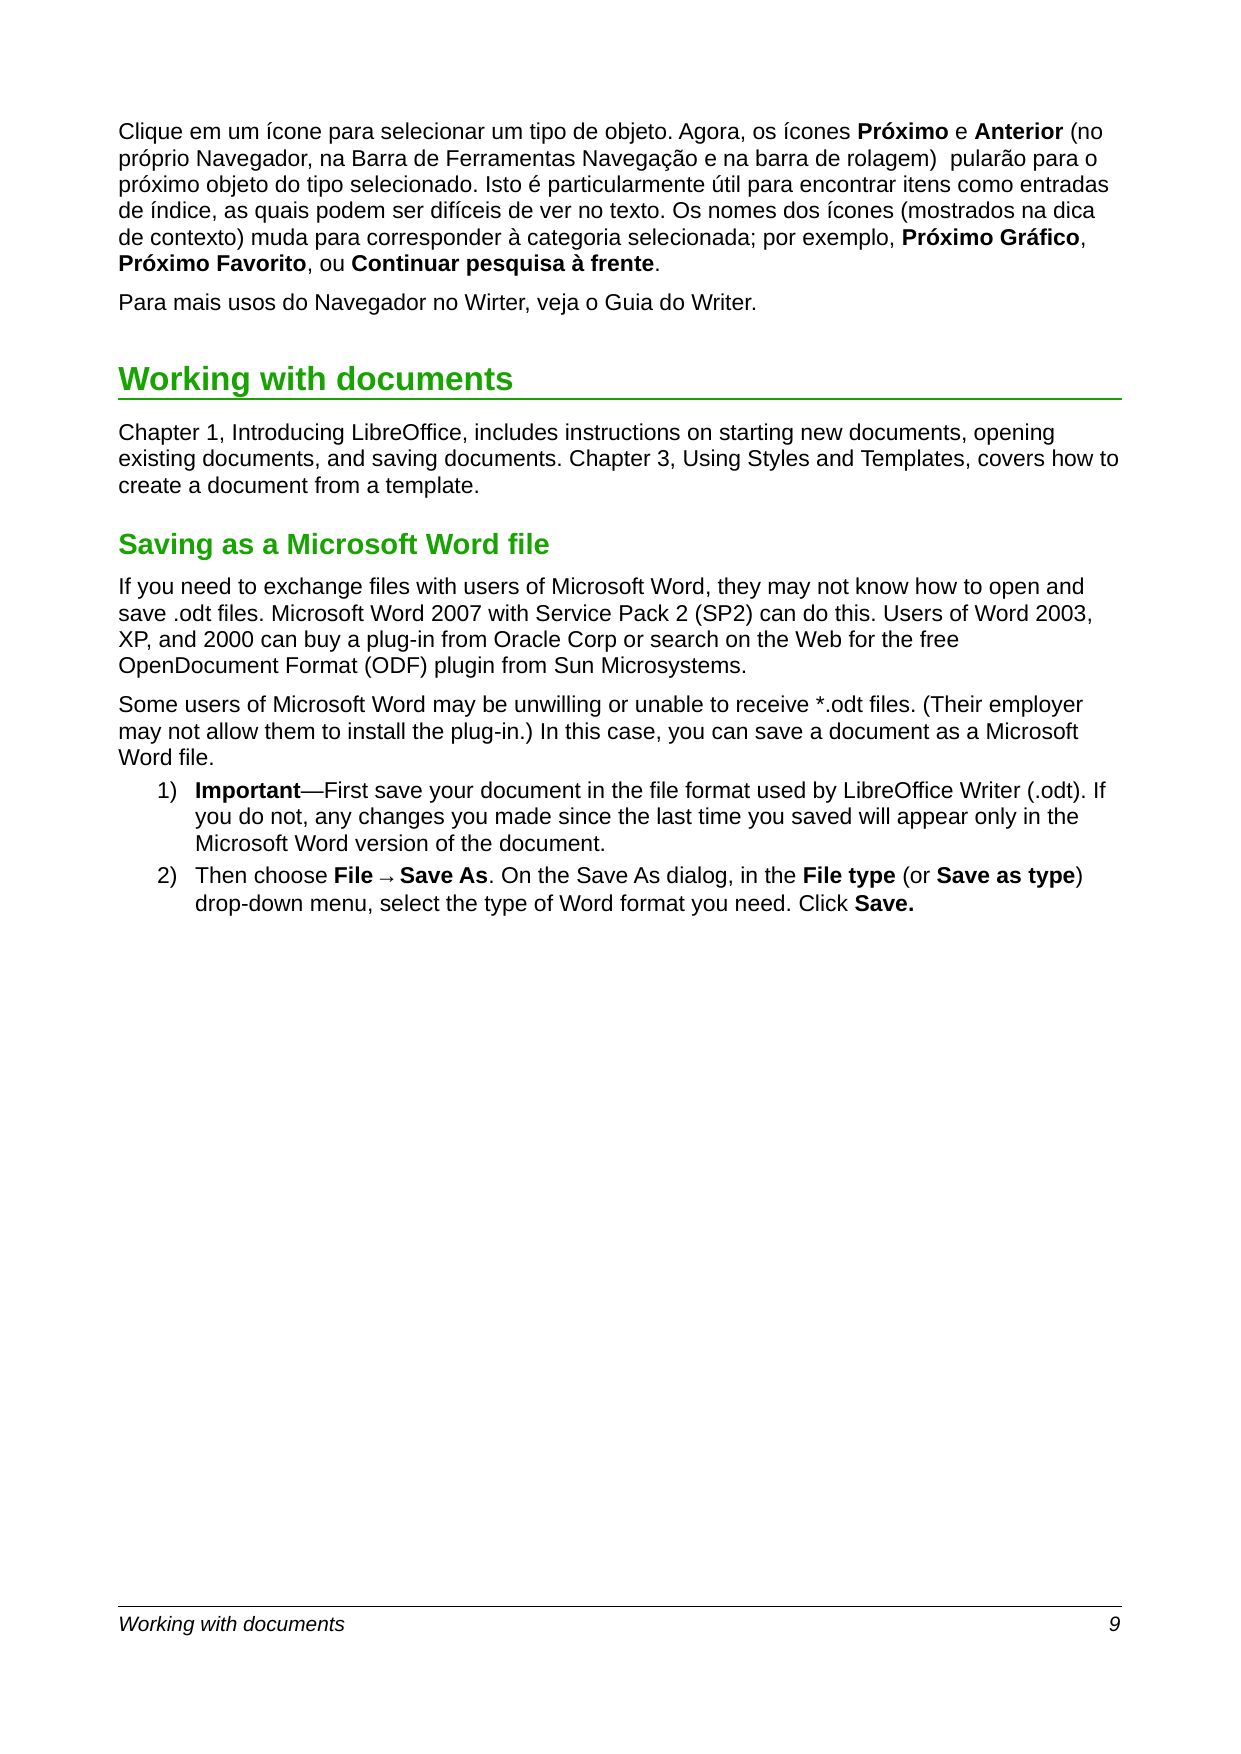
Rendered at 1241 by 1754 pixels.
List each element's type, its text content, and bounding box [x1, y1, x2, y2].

subtitle Saving as a Microsoft Word file [118, 527, 1122, 561]
text If you need to exchange files with users of Microsoft Word, they may not know how to open and save .odt files. Microsoft Word 2007 with Service Pack 2 (SP2) can do this. Users of Word 2003, XP, and 2000 can buy a plug-in from Oracle Corp or search on the Web for the free OpenDocument Format (ODF) plugin from Sun Microsystems. [118, 573, 1122, 679]
text Clique em um ícone para selecionar um tipo de objeto. Agora, os ícones Próximo e Anterior (no próprio Navegador, na Barra de Ferramentas Navegação e na barra de rolagem) pularão para o próximo objeto do tipo selecionado. Isto é particularmente útil para encontrar itens como entradas de índice, as quais podem ser difíceis de ver no texto. Os nomes dos ícones (mostrados na dica de contexto) muda para corresponder à categoria selecionada; por exemplo, Próximo Gráfico, Próximo Favorito, ou Continuar pesquisa à frente. [118, 118, 1122, 276]
subtitle Working with documents [118, 359, 1122, 398]
list Chapter 1, Introducing LibreOffice, includes instructions on starting new documents, opening existing documents, and saving documents. Chapter 3, Using Styles and Templates, covers how to create a document from a template. [118, 419, 1122, 498]
list Then choose File → Save As. On the Save As dialog, in the File type (or Save as type) drop-down menu, select the type of Word format you need. Click Save. [177, 862, 1122, 917]
list Some users of Microsoft Word may be unwilling or unable to receive *.odt files. (Their employer may not allow them to install the plug-in.) In this case, you can save a document as a Microsoft Word file. [118, 691, 1122, 770]
list Important—First save your document in the file format used by LibreOffice Writer (.odt). If you do not, any changes you made since the last time you saved will appear only in the Microsoft Word version of the document. [177, 777, 1122, 856]
text Para mais usos do Navegador no Wirter, veja o Guia do Writer. [118, 289, 1122, 315]
